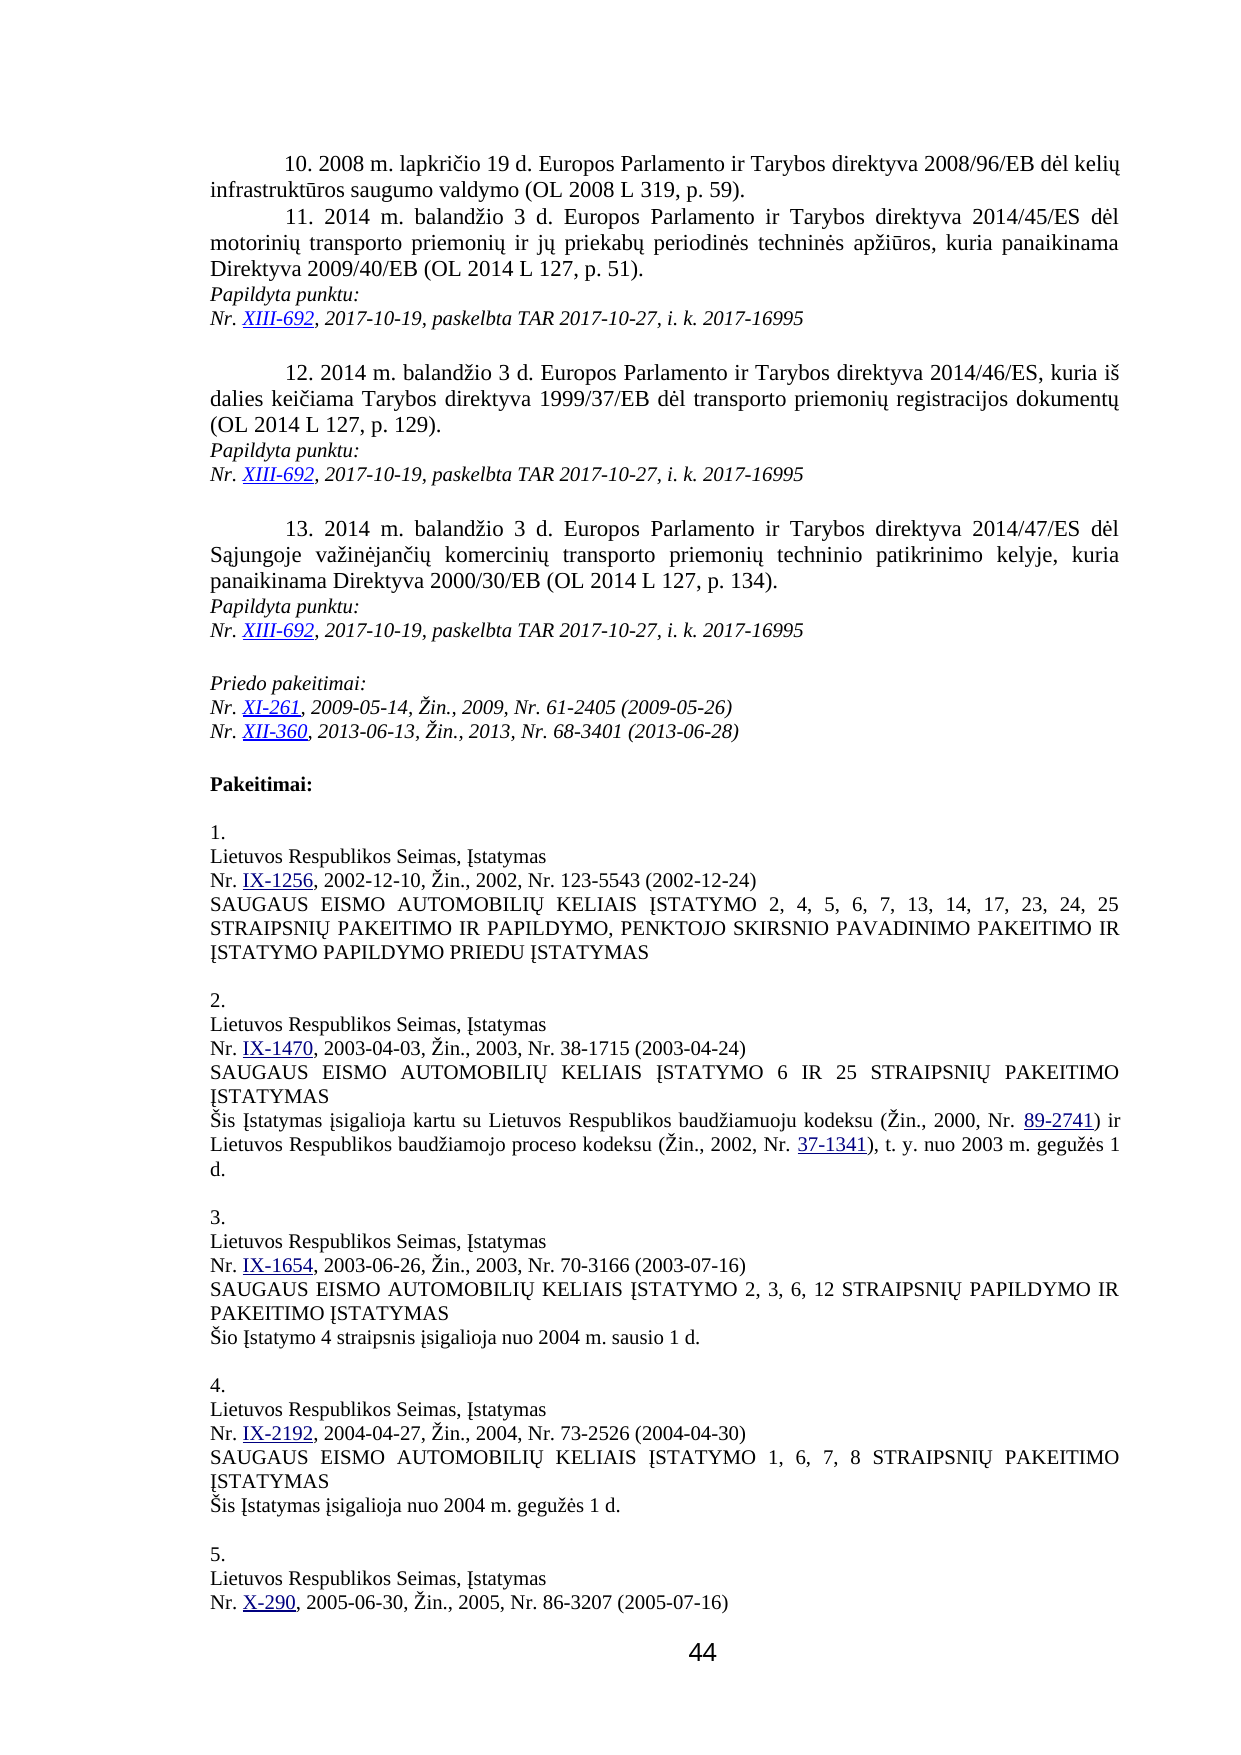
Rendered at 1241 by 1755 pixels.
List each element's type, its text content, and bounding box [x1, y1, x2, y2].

text Nr. IX-1256, 2002-12-10, Žin., 2002, Nr. 123-5543 (2002-12-24) [210, 868, 1120, 892]
text SAUGAUS EISMO AUTOMOBILIŲ KELIAIS ĮSTATYMO 2, 3, 6, 12 STRAIPSNIŲ PAPILDYMO IR PAKEITIMO ĮSTATYMAS [210, 1277, 1120, 1325]
text Šio Įstatymo 4 straipsnis įsigalioja nuo 2004 m. sausio 1 d. [210, 1325, 1120, 1349]
text Lietuvos Respublikos Seimas, Įstatymas [210, 844, 1120, 868]
text 12. 2014 m. balandžio 3 d. Europos Parlamento ir Tarybos direktyva 2014/46/ES, kuria iš dalies keičiama Tarybos direktyva 1999/37/EB dėl transporto priemonių registracijos dokumentų (OL 2014 L 127, p. 129). [210, 359, 1120, 438]
text Priedo pakeitimai: [210, 671, 1120, 694]
text 2. [210, 988, 1120, 1012]
text Šis Įstatymas įsigalioja kartu su Lietuvos Respublikos baudžiamuoju kodeksu (Žin., 2000, Nr. 89-2741) ir Lietuvos Respublikos baudžiamojo proceso kodeksu (Žin., 2002, Nr. 37-1341), t. y. nuo 2003 m. gegužės 1 d. [210, 1108, 1120, 1181]
text Papildyta punktu: [210, 438, 1120, 462]
text Nr. IX-1470, 2003-04-03, Žin., 2003, Nr. 38-1715 (2003-04-24) [210, 1036, 1120, 1060]
text Šis Įstatymas įsigalioja nuo 2004 m. gegužės 1 d. [210, 1493, 1120, 1517]
text 10. 2008 m. lapkričio 19 d. Europos Parlamento ir Tarybos direktyva 2008/96/EB dėl kelių infrastruktūros saugumo valdymo (OL 2008 L 319, p. 59). [210, 150, 1120, 203]
text Nr. XIII-692, 2017-10-19, paskelbta TAR 2017-10-27, i. k. 2017-16995 [210, 306, 1120, 330]
text Nr. IX-2192, 2004-04-27, Žin., 2004, Nr. 73-2526 (2004-04-30) [210, 1421, 1120, 1445]
text Nr. XI-261, 2009-05-14, Žin., 2009, Nr. 61-2405 (2009-05-26) [210, 694, 1120, 719]
text SAUGAUS EISMO AUTOMOBILIŲ KELIAIS ĮSTATYMO 6 IR 25 STRAIPSNIŲ PAKEITIMO ĮSTATYMAS [210, 1060, 1120, 1108]
text Nr. XIII-692, 2017-10-19, paskelbta TAR 2017-10-27, i. k. 2017-16995 [210, 462, 1120, 486]
text 3. [210, 1204, 1120, 1229]
text Nr. XII-360, 2013-06-13, Žin., 2013, Nr. 68-3401 (2013-06-28) [210, 719, 1120, 743]
text Lietuvos Respublikos Seimas, Įstatymas [210, 1229, 1120, 1253]
text Papildyta punktu: [210, 594, 1120, 618]
text 11. 2014 m. balandžio 3 d. Europos Parlamento ir Tarybos direktyva 2014/45/ES dėl motorinių transporto priemonių ir jų priekabų periodinės techninės apžiūros, kuria panaikinama Direktyva 2009/40/EB (OL 2014 L 127, p. 51). [210, 203, 1120, 282]
text Pakeitimai: [210, 771, 1120, 796]
text Nr. IX-1654, 2003-06-26, Žin., 2003, Nr. 70-3166 (2003-07-16) [210, 1253, 1120, 1277]
text Nr. X-290, 2005-06-30, Žin., 2005, Nr. 86-3207 (2005-07-16) [210, 1589, 1120, 1614]
text Lietuvos Respublikos Seimas, Įstatymas [210, 1566, 1120, 1589]
text 5. [210, 1541, 1120, 1566]
text Lietuvos Respublikos Seimas, Įstatymas [210, 1397, 1120, 1421]
text 4. [210, 1373, 1120, 1397]
text SAUGAUS EISMO AUTOMOBILIŲ KELIAIS ĮSTATYMO 2, 4, 5, 6, 7, 13, 14, 17, 23, 24, 25 STRAIPSNIŲ PAKEITIMO IR PAPILDYMO, PENKTOJO SKIRSNIO PAVADINIMO PAKEITIMO IR ĮSTATYMO PAPILDYMO PRIEDU ĮSTATYMAS [210, 892, 1120, 964]
text 13. 2014 m. balandžio 3 d. Europos Parlamento ir Tarybos direktyva 2014/47/ES dėl Sąjungoje važinėjančių komercinių transporto priemonių techninio patikrinimo kelyje, kuria panaikinama Direktyva 2000/30/EB (OL 2014 L 127, p. 134). [210, 514, 1120, 594]
text SAUGAUS EISMO AUTOMOBILIŲ KELIAIS ĮSTATYMO 1, 6, 7, 8 STRAIPSNIŲ PAKEITIMO ĮSTATYMAS [210, 1445, 1120, 1493]
text Nr. XIII-692, 2017-10-19, paskelbta TAR 2017-10-27, i. k. 2017-16995 [210, 618, 1120, 642]
text Papildyta punktu: [210, 282, 1120, 306]
text Lietuvos Respublikos Seimas, Įstatymas [210, 1012, 1120, 1036]
text 1. [210, 819, 1120, 844]
